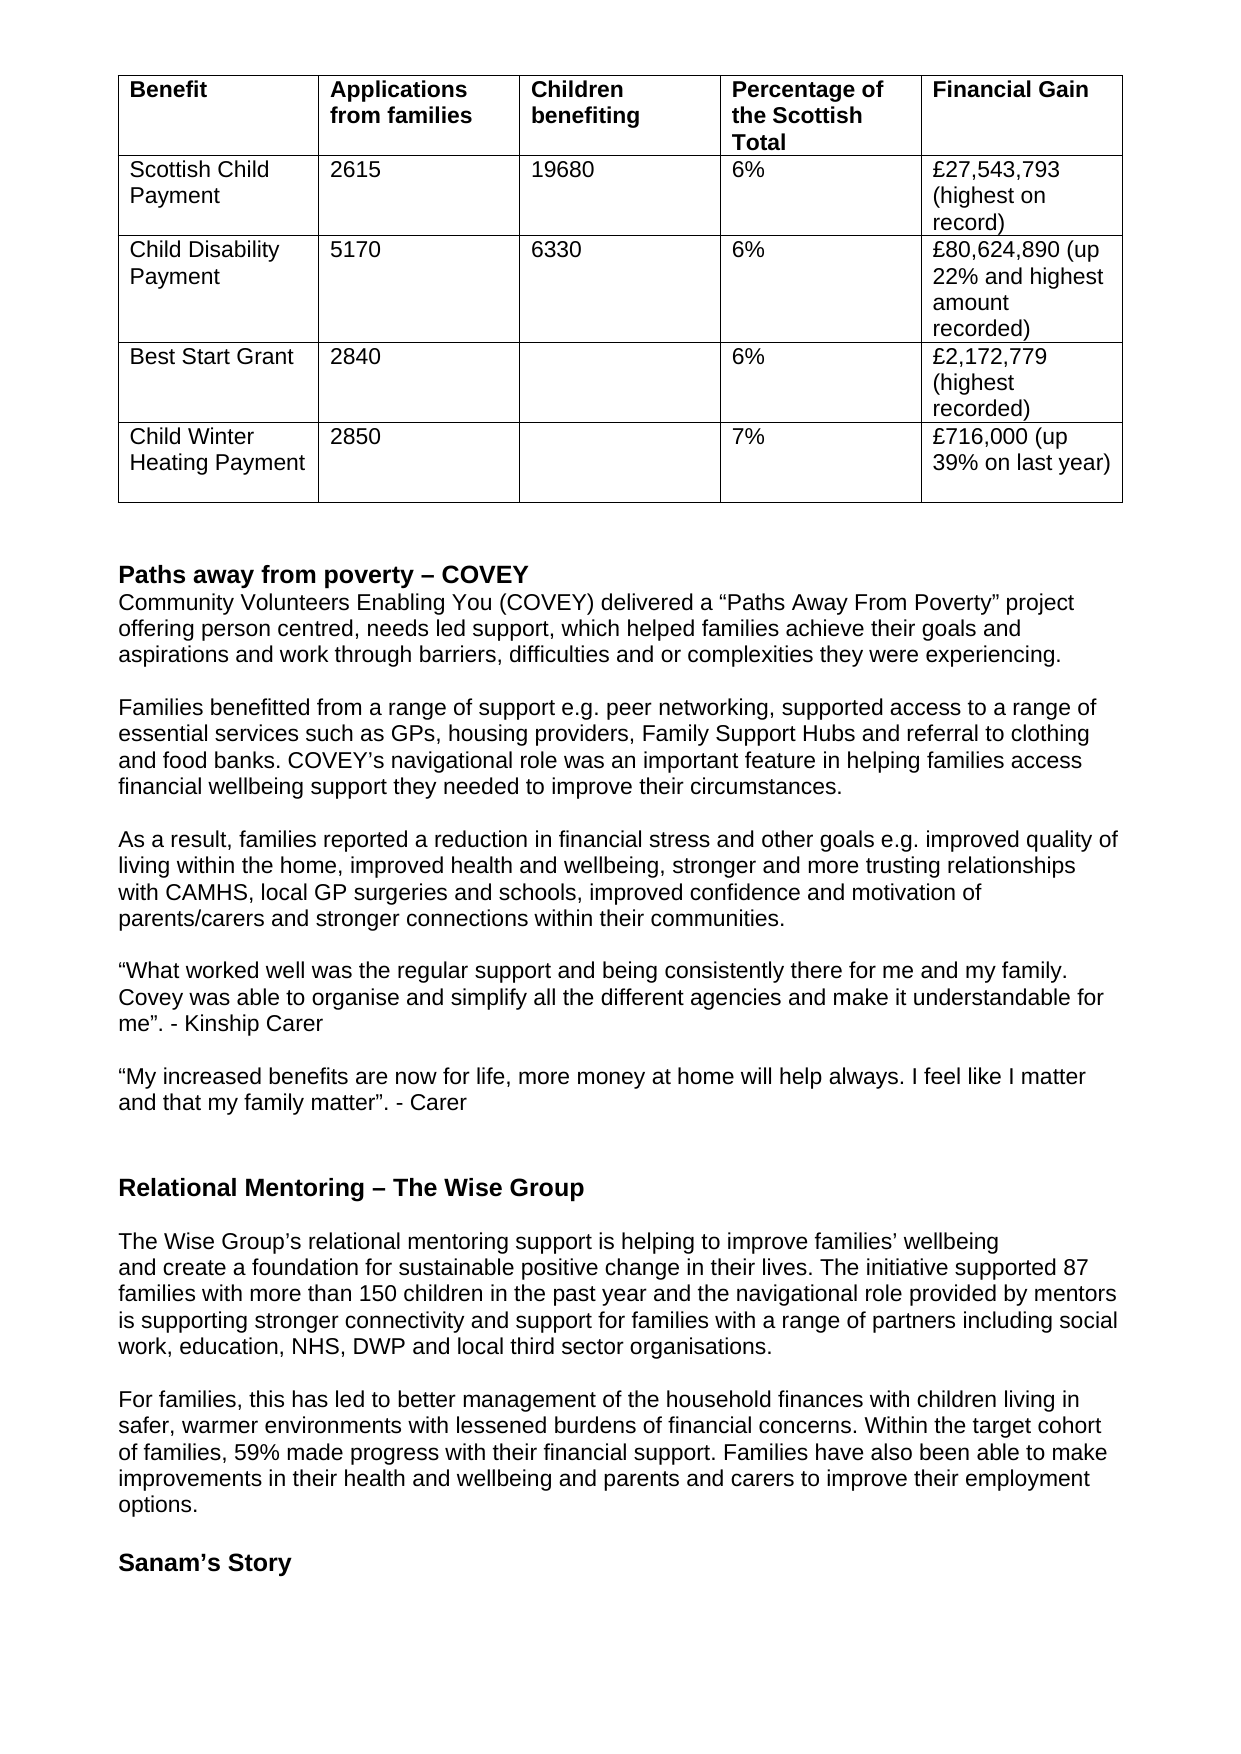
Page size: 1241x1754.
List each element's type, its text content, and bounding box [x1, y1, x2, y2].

table_cell Child Winter Heating Payment [119, 423, 318, 502]
table_header Applications from families [319, 76, 519, 155]
text Community Volunteers Enabling You (COVEY) delivered a “Paths Away From Poverty” project offering person centred, needs led support, which helped families achieve their goals and aspirations and work through barriers, difficulties and or complexities they were experiencing. [118, 588, 1122, 668]
table_cell 6330 [520, 236, 720, 342]
text “What worked well was the regular support and being consistently there for me and my family. Covey was able to organise and simplify all the different agencies and make it understandable for me”. - Kinship Carer [118, 957, 1122, 1037]
table_cell [520, 423, 720, 502]
table_cell £27,543,793 (highest on record) [922, 156, 1122, 235]
table_cell 19680 [520, 156, 720, 235]
text and create a foundation for sustainable positive change in their lives. The initiative supported 87 families with more than 150 children in the past year and the navigational role provided by mentors is supporting stronger connectivity and support for families with a range of partners including social work, education, NHS, DWP and local third sector organisations. [118, 1254, 1122, 1359]
table_header Financial Gain [922, 76, 1122, 155]
table_cell 2840 [319, 343, 519, 422]
table_cell £80,624,890 (up 22% and highest amount recorded) [922, 236, 1122, 342]
table_cell 5170 [319, 236, 519, 342]
text As a result, families reported a reduction in financial stress and other goals e.g. improved quality of living within the home, improved health and wellbeing, stronger and more trusting relationships with CAMHS, local GP surgeries and schools, improved confidence and motivation of parents/carers and stronger connections within their communities. [118, 826, 1122, 931]
table_header Children benefiting [520, 76, 720, 155]
table_cell Scottish Child Payment [119, 156, 318, 235]
table_cell 6% [721, 156, 921, 235]
table_cell £716,000 (up 39% on last year) [922, 423, 1122, 502]
table_cell 6% [721, 236, 921, 342]
table_cell Child Disability Payment [119, 236, 318, 342]
table_cell Best Start Grant [119, 343, 318, 422]
subtitle Sanam’s Story [118, 1548, 1122, 1577]
table_cell [520, 343, 720, 422]
table_cell 7% [721, 423, 921, 502]
subtitle Relational Mentoring – The Wise Group [118, 1172, 1122, 1201]
table_header Benefit [119, 76, 318, 155]
subtitle Paths away from poverty – COVEY [118, 560, 1122, 588]
table_cell 2615 [319, 156, 519, 235]
table_cell £2,172,779 (highest recorded) [922, 343, 1122, 422]
text “My increased benefits are now for life, more money at home will help always. I feel like I matter and that my family matter”. - Carer [118, 1063, 1122, 1116]
table_cell 2850 [319, 423, 519, 502]
table_cell 6% [721, 343, 921, 422]
text Families benefitted from a range of support e.g. peer networking, supported access to a range of essential services such as GPs, housing providers, Family Support Hubs and referral to clothing and food banks. COVEY’s navigational role was an important feature in helping families access financial wellbeing support they needed to improve their circumstances. [118, 694, 1122, 799]
table_header Percentage of the Scottish Total [721, 76, 921, 155]
text For families, this has led to better management of the household finances with children living in safer, warmer environments with lessened burdens of financial concerns. Within the target cohort of families, 59% made progress with their financial support. Families have also been able to make improvements in their health and wellbeing and parents and carers to improve their employment options. [118, 1386, 1122, 1517]
text The Wise Group’s relational mentoring support is helping to improve families’ wellbeing [118, 1228, 1122, 1254]
